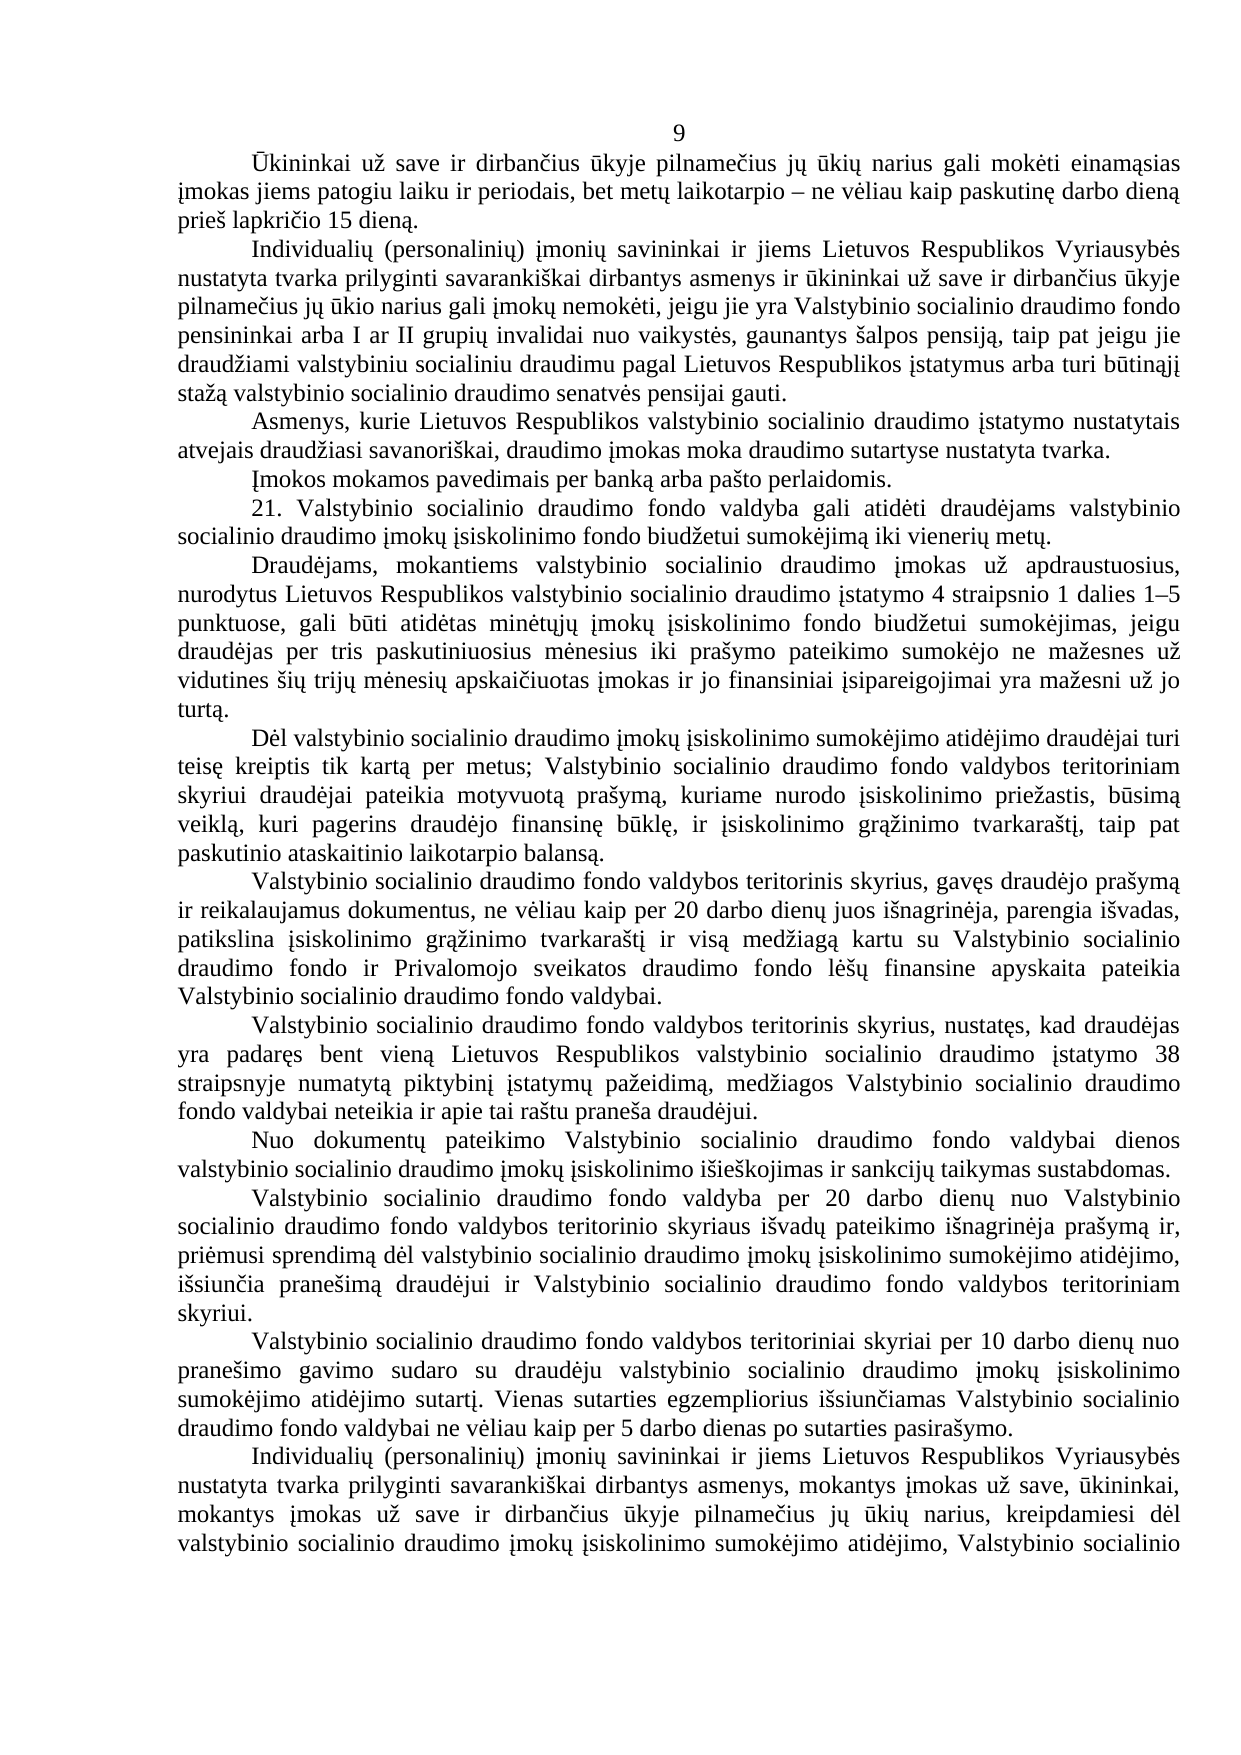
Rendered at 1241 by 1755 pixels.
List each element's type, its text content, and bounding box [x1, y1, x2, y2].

text Valstybinio socialinio draudimo fondo valdybos teritoriniai skyriai per 10 darbo dienų nuo pranešimo gavimo sudaro su draudėju valstybinio socialinio draudimo įmokų įsiskolinimo sumokėjimo atidėjimo sutartį. Vienas sutarties egzempliorius išsiunčiamas Valstybinio socialinio draudimo fondo valdybai ne vėliau kaip per 5 darbo dienas po sutarties pasirašymo. [177, 1326, 1181, 1441]
text Valstybinio socialinio draudimo fondo valdyba per 20 darbo dienų nuo Valstybinio socialinio draudimo fondo valdybos teritorinio skyriaus išvadų pateikimo išnagrinėja prašymą ir, priėmusi sprendimą dėl valstybinio socialinio draudimo įmokų įsiskolinimo sumokėjimo atidėjimo, išsiunčia pranešimą draudėjui ir Valstybinio socialinio draudimo fondo valdybos teritoriniam skyriui. [177, 1183, 1181, 1326]
text Įmokos mokamos pavedimais per banką arba pašto perlaidomis. [177, 464, 1181, 493]
text Asmenys, kurie Lietuvos Respublikos valstybinio socialinio draudimo įstatymo nustatytais atvejais draudžiasi savanoriškai, draudimo įmokas moka draudimo sutartyse nustatyta tvarka. [177, 406, 1181, 464]
text Dėl valstybinio socialinio draudimo įmokų įsiskolinimo sumokėjimo atidėjimo draudėjai turi teisę kreiptis tik kartą per metus; Valstybinio socialinio draudimo fondo valdybos teritoriniam skyriui draudėjai pateikia motyvuotą prašymą, kuriame nurodo įsiskolinimo priežastis, būsimą veiklą, kuri pagerins draudėjo finansinę būklę, ir įsiskolinimo grąžinimo tvarkaraštį, taip pat paskutinio ataskaitinio laikotarpio balansą. [177, 723, 1181, 866]
text Draudėjams, mokantiems valstybinio socialinio draudimo įmokas už apdraustuosius, nurodytus Lietuvos Respublikos valstybinio socialinio draudimo įstatymo 4 straipsnio 1 dalies 1–5 punktuose, gali būti atidėtas minėtųjų įmokų įsiskolinimo fondo biudžetui sumokėjimas, jeigu draudėjas per tris paskutiniuosius mėnesius iki prašymo pateikimo sumokėjo ne mažesnes už vidutines šių trijų mėnesių apskaičiuotas įmokas ir jo finansiniai įsipareigojimai yra mažesni už jo turtą. [177, 550, 1181, 723]
text Individualių (personalinių) įmonių savininkai ir jiems Lietuvos Respublikos Vyriausybės nustatyta tvarka prilyginti savarankiškai dirbantys asmenys, mokantys įmokas už save, ūkininkai, mokantys įmokas už save ir dirbančius ūkyje pilnamečius jų ūkių narius, kreipdamiesi dėl valstybinio socialinio draudimo įmokų įsiskolinimo sumokėjimo atidėjimo, Valstybinio socialinio [177, 1441, 1181, 1556]
text Ūkininkai už save ir dirbančius ūkyje pilnamečius jų ūkių narius gali mokėti einamąsias įmokas jiems patogiu laiku ir periodais, bet metų laikotarpio – ne vėliau kaip paskutinę darbo dieną prieš lapkričio 15 dieną. [177, 148, 1181, 234]
text Nuo dokumentų pateikimo Valstybinio socialinio draudimo fondo valdybai dienos valstybinio socialinio draudimo įmokų įsiskolinimo išieškojimas ir sankcijų taikymas sustabdomas. [177, 1125, 1181, 1183]
text Valstybinio socialinio draudimo fondo valdybos teritorinis skyrius, nustatęs, kad draudėjas yra padaręs bent vieną Lietuvos Respublikos valstybinio socialinio draudimo įstatymo 38 straipsnyje numatytą piktybinį įstatymų pažeidimą, medžiagos Valstybinio socialinio draudimo fondo valdybai neteikia ir apie tai raštu praneša draudėjui. [177, 1010, 1181, 1125]
text 21. Valstybinio socialinio draudimo fondo valdyba gali atidėti draudėjams valstybinio socialinio draudimo įmokų įsiskolinimo fondo biudžetui sumokėjimą iki vienerių metų. [177, 493, 1181, 550]
text Valstybinio socialinio draudimo fondo valdybos teritorinis skyrius, gavęs draudėjo prašymą ir reikalaujamus dokumentus, ne vėliau kaip per 20 darbo dienų juos išnagrinėja, parengia išvadas, patikslina įsiskolinimo grąžinimo tvarkaraštį ir visą medžiagą kartu su Valstybinio socialinio draudimo fondo ir Privalomojo sveikatos draudimo fondo lėšų finansine apyskaita pateikia Valstybinio socialinio draudimo fondo valdybai. [177, 866, 1181, 1010]
text Individualių (personalinių) įmonių savininkai ir jiems Lietuvos Respublikos Vyriausybės nustatyta tvarka prilyginti savarankiškai dirbantys asmenys ir ūkininkai už save ir dirbančius ūkyje pilnamečius jų ūkio narius gali įmokų nemokėti, jeigu jie yra Valstybinio socialinio draudimo fondo pensininkai arba I ar II grupių invalidai nuo vaikystės, gaunantys šalpos pensiją, taip pat jeigu jie draudžiami valstybiniu socialiniu draudimu pagal Lietuvos Respublikos įstatymus arba turi būtinąjį stažą valstybinio socialinio draudimo senatvės pensijai gauti. [177, 234, 1181, 406]
